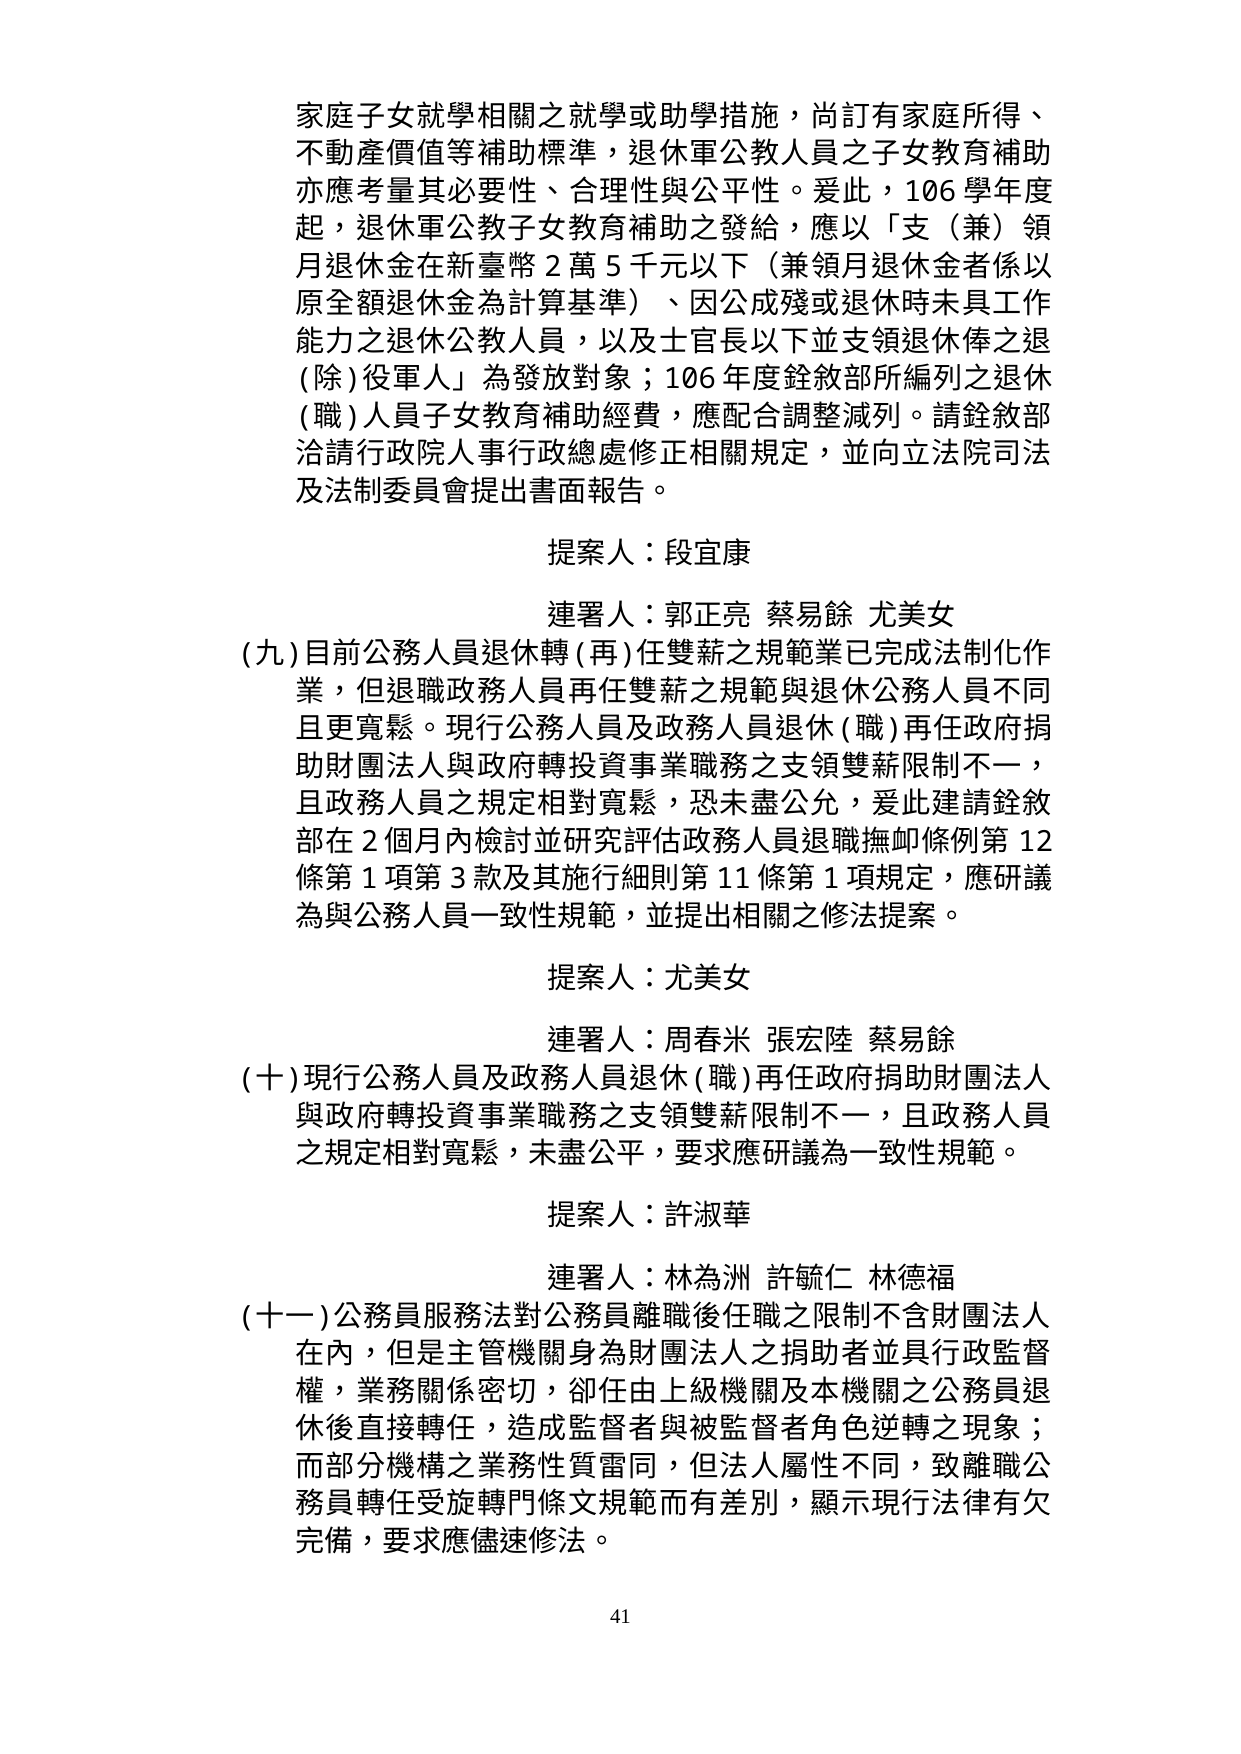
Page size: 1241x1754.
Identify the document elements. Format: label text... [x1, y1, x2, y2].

text 提案人：段宜康 [547, 509, 1053, 571]
text 提案人：尤美女 [547, 934, 1053, 996]
text 連署人：周春米 張宏陸 蔡易餘 [547, 996, 1053, 1059]
text (十一)公務員服務法對公務員離職後任職之限制不含財團法人在內，但是主管機關身為財團法人之捐助者並具行政監督權，業務關係密切，卻任由上級機關及本機關之公務員退休後直接轉任，造成監督者與被監督者角色逆轉之現象；而部分機構之業務性質雷同，但法人屬性不同，致離職公務員轉任受旋轉門條文規範而有差別，顯示現行法律有欠完備，要求應儘速修法。 [237, 1296, 1053, 1559]
text (十)現行公務人員及政務人員退休(職)再任政府捐助財團法人與政府轉投資事業職務之支領雙薪限制不一，且政務人員之規定相對寬鬆，未盡公平，要求應研議為一致性規範。 [237, 1059, 1053, 1171]
text (八)現行支(兼)領月退休金人員得比照退休機關現職人員支給子女教育補助費，中央及地方政府年需經費約17億餘元。106年度中央政府分別於銓敘部統籌編列1億4,170萬4千元、退輔會編列8億0,042萬元、教育部編列9,100萬元，合計10億3,312萬4,000元。惟一般民眾薪資水準遲遲無法提升，而退休軍公教退休所得已有所改善，不問所得高低，一律發給退休軍公教人員子女教育補助並不合理。以目前國家財政困難，且教育部對於弱勢或特殊境遇家庭子女就學相關之就學或助學措施，尚訂有家庭所得、不動產價值等補助標準，退休軍公教人員之子女教育補助亦應考量其必要性、合理性與公平性。爰此，106學年度起，退休軍公教子女教育補助之發給，應以「支（兼）領月退休金在新臺幣2萬5千元以下（兼領月退休金者係以原全額退休金為計算基準）、因公成殘或退休時未具工作能力之退休公教人員，以及士官長以下並支領退休俸之退(除)役軍人」為發放對象；106年度銓敘部所編列之退休(職)人員子女教育補助經費，應配合調整減列。請銓敘部洽請行政院人事行政總處修正相關規定，並向立法院司法及法制委員會提出書面報告。 [237, 96, 1053, 509]
text 連署人：林為洲 許毓仁 林德福 [547, 1234, 1053, 1296]
text 提案人：許淑華 [547, 1171, 1053, 1234]
text 連署人：郭正亮 蔡易餘 尤美女 [547, 571, 1053, 634]
text (九)目前公務人員退休轉(再)任雙薪之規範業已完成法制化作業，但退職政務人員再任雙薪之規範與退休公務人員不同且更寬鬆。現行公務人員及政務人員退休(職)再任政府捐助財團法人與政府轉投資事業職務之支領雙薪限制不一，且政務人員之規定相對寬鬆，恐未盡公允，爰此建請銓敘部在2個月內檢討並研究評估政務人員退職撫卹條例第12條第1項第3款及其施行細則第11條第1項規定，應研議為與公務人員一致性規範，並提出相關之修法提案。 [237, 634, 1053, 934]
